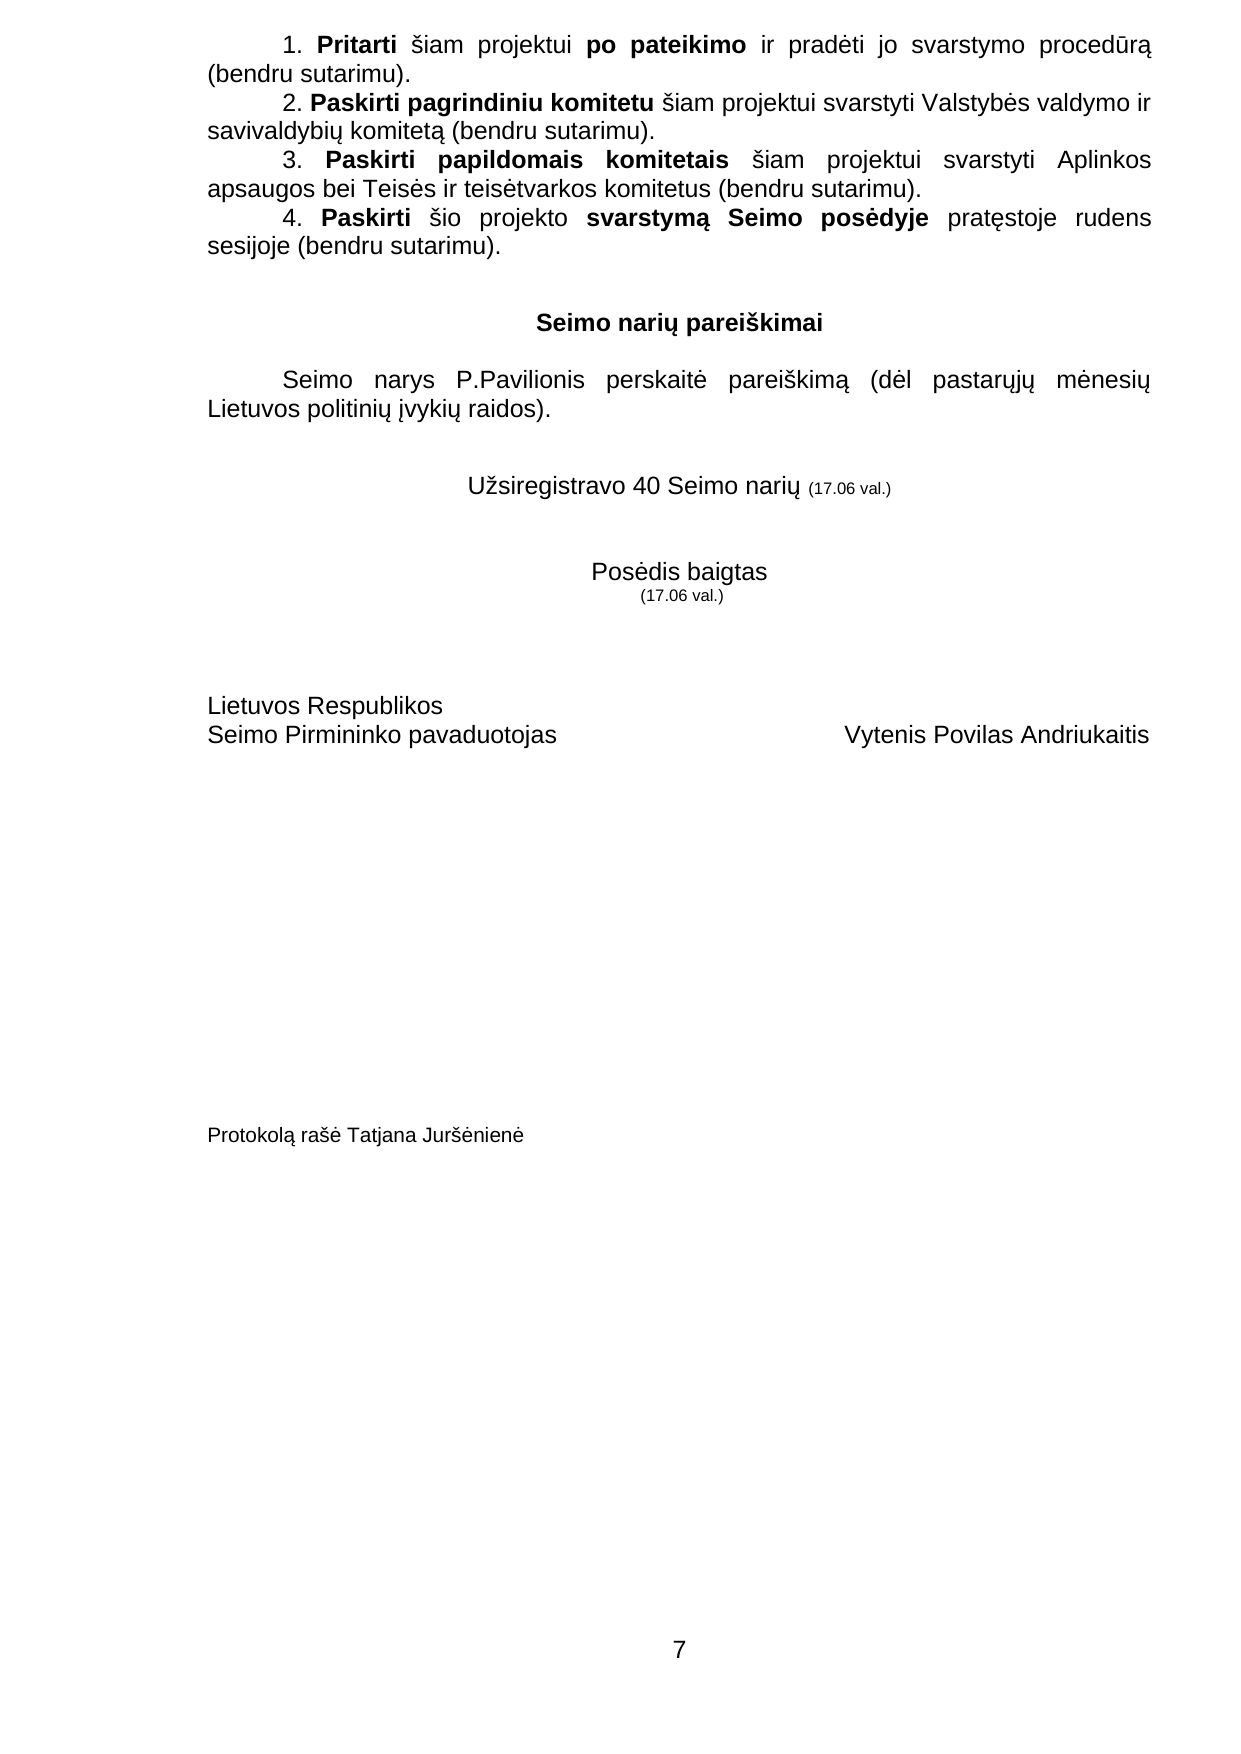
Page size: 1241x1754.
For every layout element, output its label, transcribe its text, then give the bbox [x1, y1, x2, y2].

text Seimo narys P.Pavilionis perskaitė pareiškimą (dėl pastarųjų mėnesių Lietuvos politinių įvykių raidos). [207, 365, 1152, 423]
text (17.06 val.) [207, 586, 1152, 605]
text 4. Paskirti šio projekto svarstymą Seimo posėdyje pratęstoje rudens sesijoje (bendru sutarimu). [207, 202, 1152, 260]
text 2. Paskirti pagrindiniu komitetu šiam projektui svarstyti Valstybės valdymo ir savivaldybių komitetą (bendru sutarimu). [207, 87, 1152, 145]
text Seimo Pirmininko pavaduotojas Vytenis Povilas Andriukaitis [207, 720, 1152, 749]
text 1. Pritarti šiam projektui po pateikimo ir pradėti jo svarstymo procedūrą (bendru sutarimu). [207, 30, 1152, 87]
text Seimo narių pareiškimai [207, 308, 1152, 337]
text Protokolą rašė Tatjana Juršėnienė [207, 1122, 1152, 1146]
text 3. Paskirti papildomais komitetais šiam projektui svarstyti Aplinkos apsaugos bei Teisės ir teisėtvarkos komitetus (bendru sutarimu). [207, 145, 1152, 202]
text Posėdis baigtas [207, 557, 1152, 586]
text Užsiregistravo 40 Seimo narių (17.06 val.) [207, 471, 1152, 499]
text Lietuvos Respublikos [207, 691, 1152, 720]
